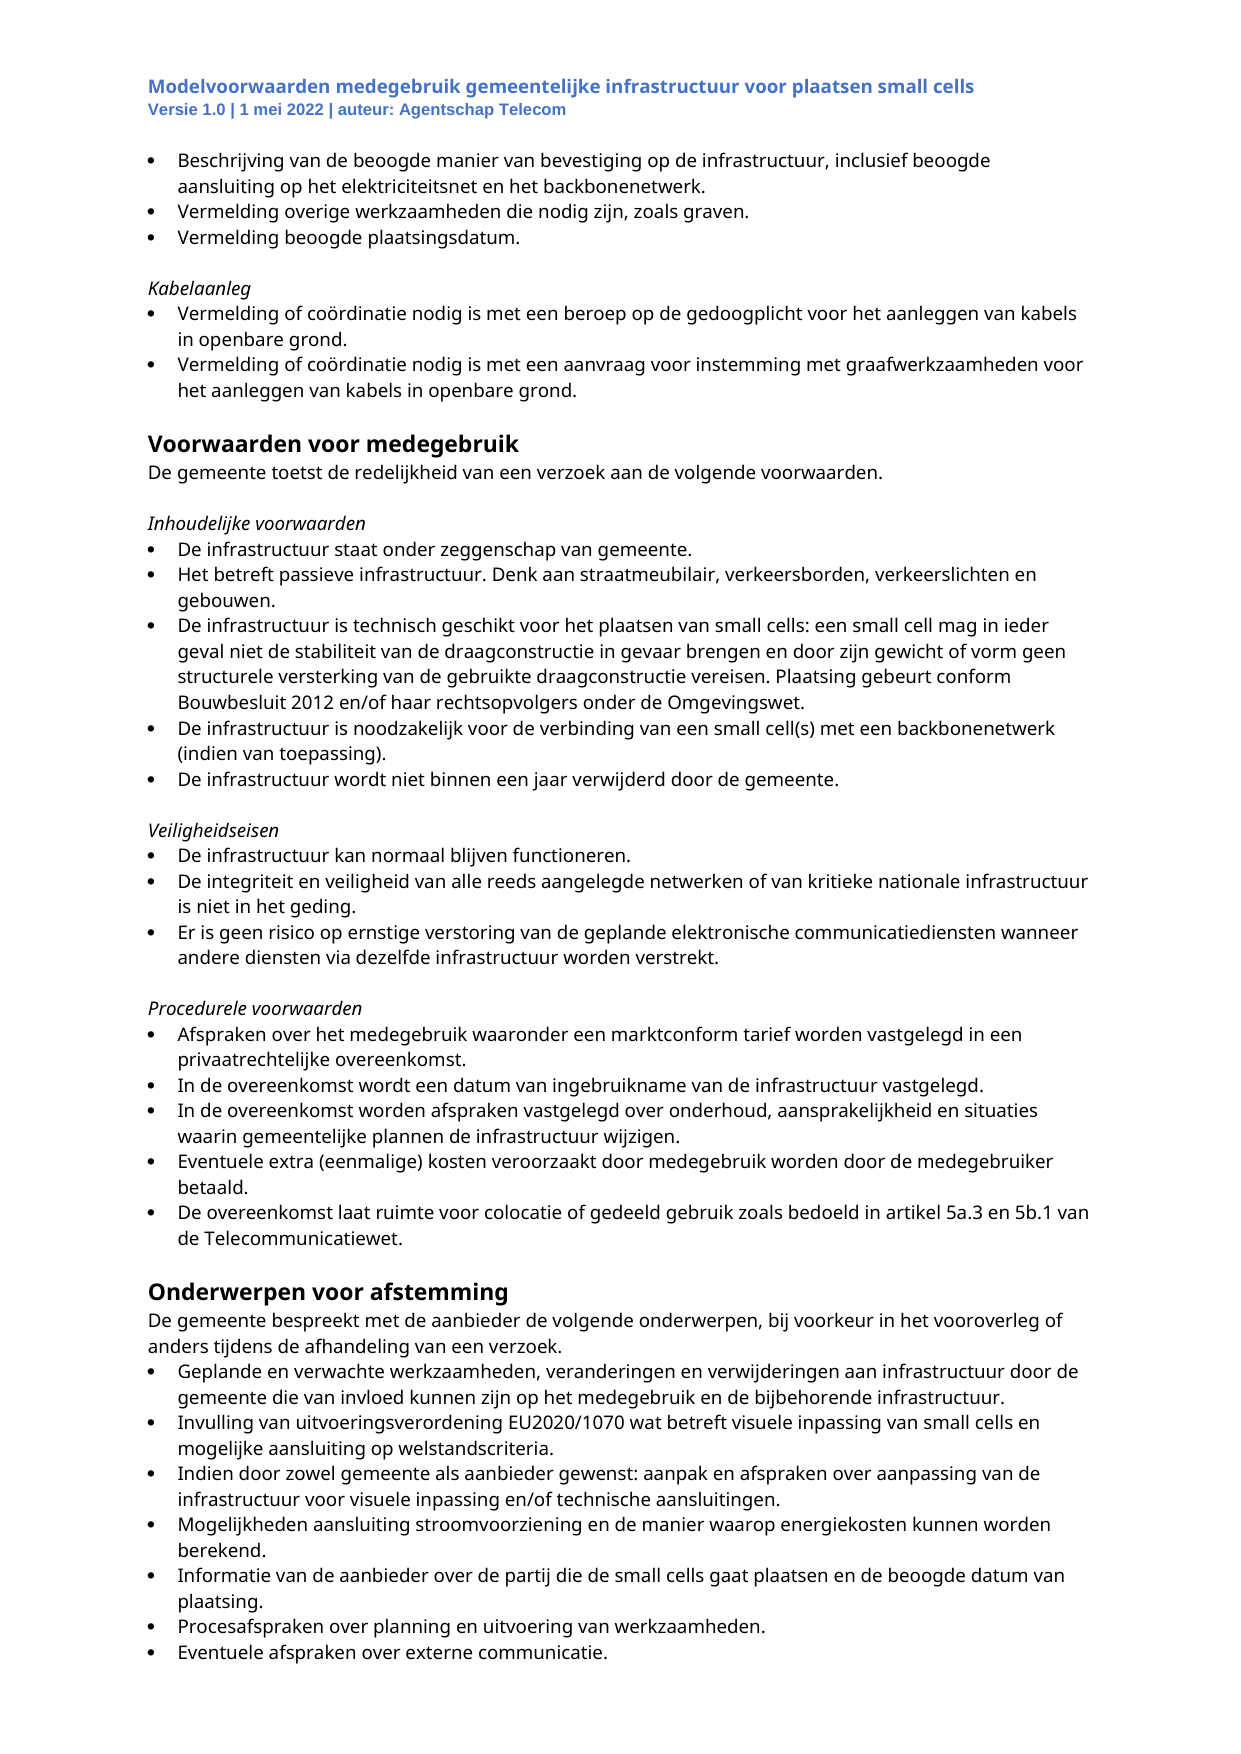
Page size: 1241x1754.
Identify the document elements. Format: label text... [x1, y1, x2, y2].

list Afspraken over het medegebruik waaronder een marktconform tarief worden vastgelegd in een privaatrechtelijke overeenkomst. [148, 1021, 1093, 1072]
text Inhoudelijke voorwaarden [148, 511, 1093, 536]
text Voorwaarden voor medegebruik [148, 428, 1093, 459]
text Procedurele voorwaarden [148, 996, 1093, 1021]
text De gemeente toetst de redelijkheid van een verzoek aan de volgende voorwaarden. [148, 459, 1093, 485]
list Vermelding of coördinatie nodig is met een beroep op de gedoogplicht voor het aanleggen van kabels in openbare grond. [148, 301, 1093, 352]
list Eventuele extra (eenmalige) kosten veroorzaakt door medegebruik worden door de medegebruiker betaald. [148, 1149, 1093, 1200]
list De infrastructuur kan normaal blijven functioneren. [148, 842, 1093, 868]
list De infrastructuur wordt niet binnen een jaar verwijderd door de gemeente. [148, 766, 1093, 791]
text Veiligheidseisen [148, 817, 1093, 842]
list Indien door zowel gemeente als aanbieder gewenst: aanpak en afspraken over aanpassing van de infrastructuur voor visuele inpassing en/of technische aansluitingen. [148, 1461, 1093, 1512]
list In de overeenkomst wordt een datum van ingebruikname van de infrastructuur vastgelegd. [148, 1072, 1093, 1098]
list Mogelijkheden aansluiting stroomvoorziening en de manier waarop energiekosten kunnen worden berekend. [148, 1512, 1093, 1563]
list Eventuele afspraken over externe communicatie. [148, 1639, 1093, 1665]
list De overeenkomst laat ruimte voor colocatie of gedeeld gebruik zoals bedoeld in artikel 5a.3 en 5b.1 van de Telecommunicatiewet. [148, 1200, 1093, 1251]
list De infrastructuur is noodzakelijk voor de verbinding van een small cell(s) met een backbonenetwerk (indien van toepassing). [148, 715, 1093, 766]
list De integriteit en veiligheid van alle reeds aangelegde netwerken of van kritieke nationale infrastructuur is niet in het geding. [148, 868, 1093, 919]
list Vermelding overige werkzaamheden die nodig zijn, zoals graven. [148, 199, 1093, 224]
list Beschrijving van de beoogde manier van bevestiging op de infrastructuur, inclusief beoogde aansluiting op het elektriciteitsnet en het backbonenetwerk. [148, 148, 1093, 199]
list De infrastructuur staat onder zeggenschap van gemeente. [148, 536, 1093, 562]
text Kabelaanleg [148, 275, 1093, 301]
list Informatie van de aanbieder over de partij die de small cells gaat plaatsen en de beoogde datum van plaatsing. [148, 1563, 1093, 1614]
list De infrastructuur is technisch geschikt voor het plaatsen van small cells: een small cell mag in ieder geval niet de stabiliteit van de draagconstructie in gevaar brengen en door zijn gewicht of vorm geen structurele versterking van de gebruikte draagconstructie vereisen. Plaatsing gebeurt conform Bouwbesluit 2012 en/of haar rechtsopvolgers onder de Omgevingswet. [148, 613, 1093, 715]
list Geplande en verwachte werkzaamheden, veranderingen en verwijderingen aan infrastructuur door de gemeente die van invloed kunnen zijn op het medegebruik en de bijbehorende infrastructuur. [148, 1358, 1093, 1409]
list Het betreft passieve infrastructuur. Denk aan straatmeubilair, verkeersborden, verkeerslichten en gebouwen. [148, 562, 1093, 613]
list Er is geen risico op ernstige verstoring van de geplande elektronische communicatiediensten wanneer andere diensten via dezelfde infrastructuur worden verstrekt. [148, 919, 1093, 970]
text De gemeente bespreekt met de aanbieder de volgende onderwerpen, bij voorkeur in het vooroverleg of anders tijdens de afhandeling van een verzoek. [148, 1307, 1093, 1358]
list Vermelding beoogde plaatsingsdatum. [148, 224, 1093, 250]
text Onderwerpen voor afstemming [148, 1276, 1093, 1307]
list In de overeenkomst worden afspraken vastgelegd over onderhoud, aansprakelijkheid en situaties waarin gemeentelijke plannen de infrastructuur wijzigen. [148, 1098, 1093, 1149]
list Procesafspraken over planning en uitvoering van werkzaamheden. [148, 1614, 1093, 1639]
list Invulling van uitvoeringsverordening EU2020/1070 wat betreft visuele inpassing van small cells en mogelijke aansluiting op welstandscriteria. [148, 1409, 1093, 1461]
list Vermelding of coördinatie nodig is met een aanvraag voor instemming met graafwerkzaamheden voor het aanleggen van kabels in openbare grond. [148, 352, 1093, 403]
